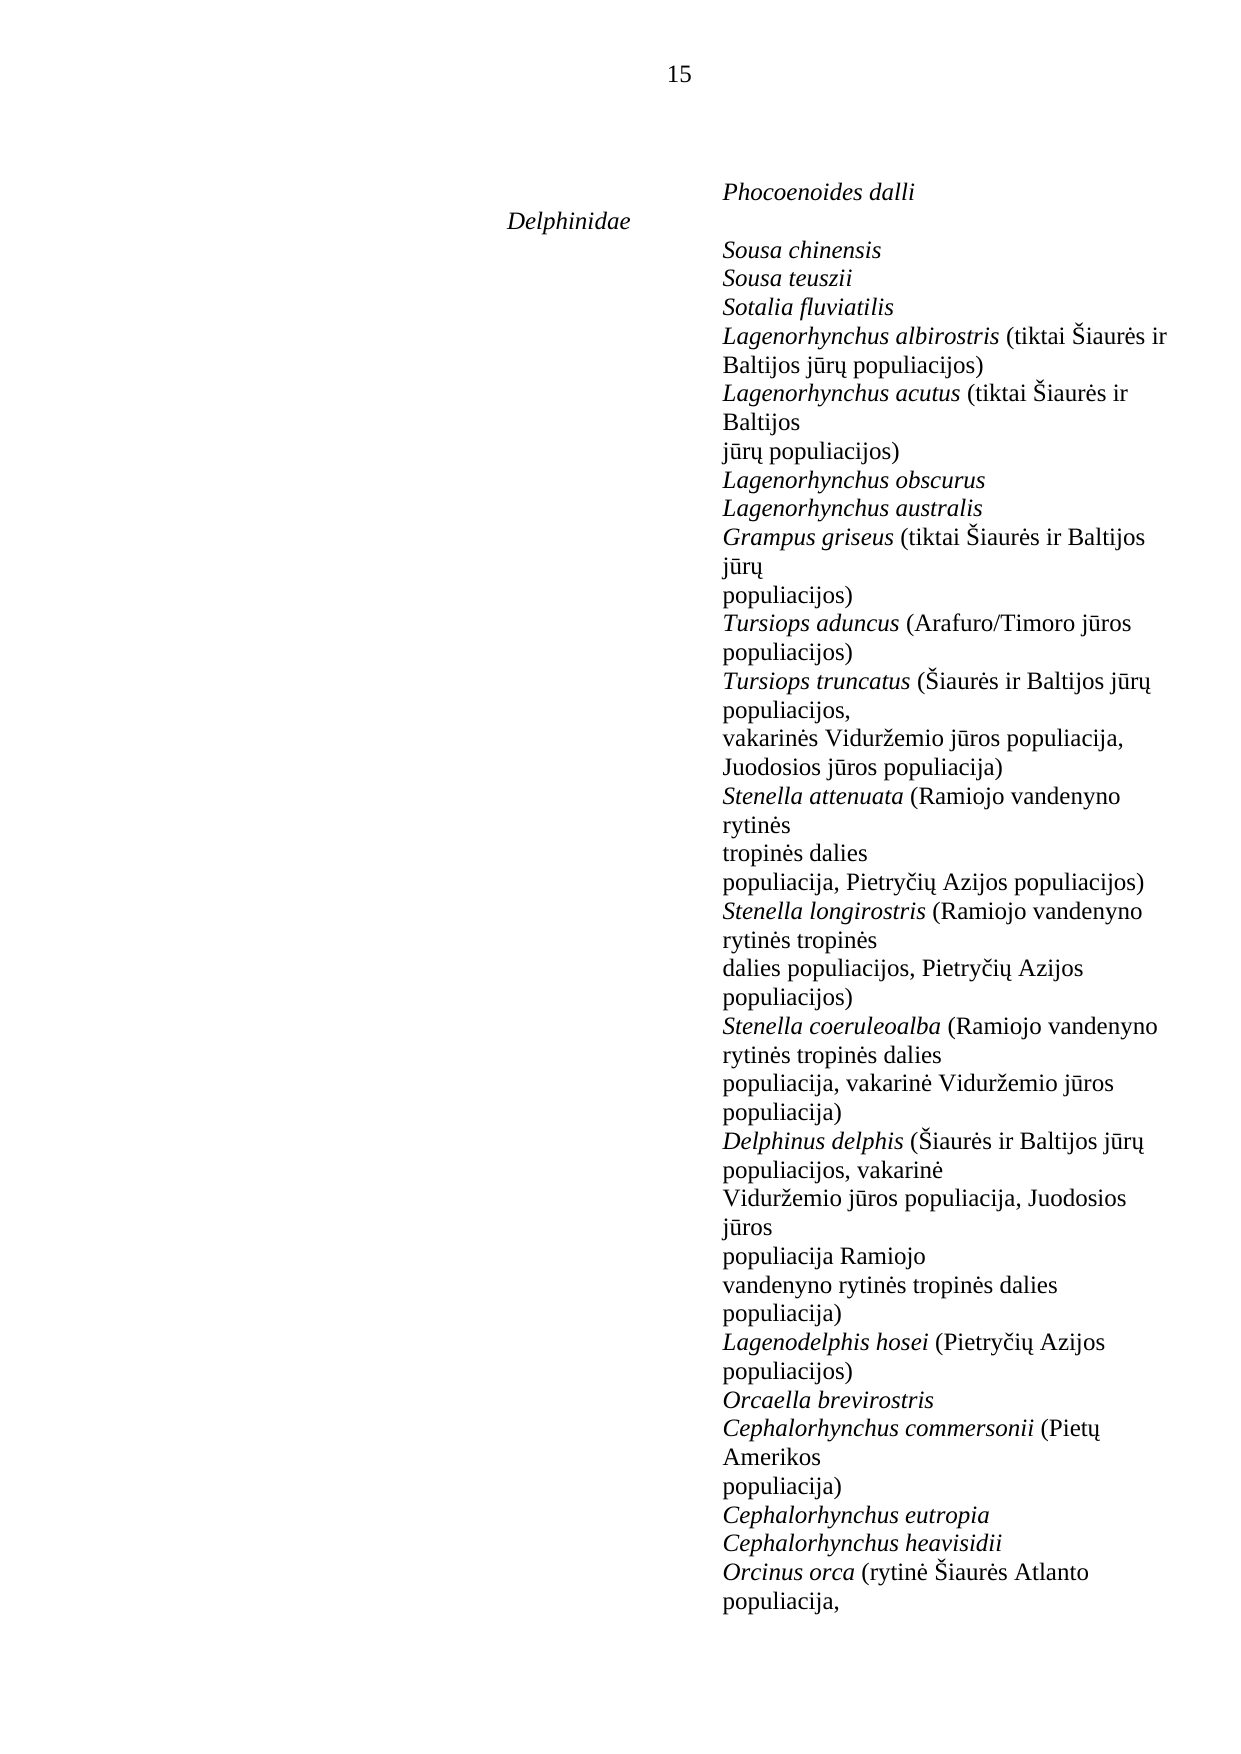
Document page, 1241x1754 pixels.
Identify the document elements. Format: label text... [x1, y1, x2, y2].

table_cell [496, 695, 711, 723]
table_cell [177, 1500, 496, 1528]
table_cell populiacijos) [711, 580, 1181, 608]
table_cell rytinės tropinės [711, 925, 1181, 953]
table_cell [177, 1327, 496, 1356]
table_cell [177, 1184, 496, 1241]
table_cell populiacijos) [711, 1356, 1181, 1385]
table_cell [177, 1356, 496, 1385]
table_cell [496, 1500, 711, 1528]
table_cell [496, 264, 711, 292]
table_cell [177, 1097, 496, 1126]
table_cell [177, 839, 496, 867]
table_cell [496, 321, 711, 350]
table_cell [177, 1241, 496, 1270]
table_cell Juodosios jūros populiacija) [711, 752, 1181, 781]
table_cell [496, 752, 711, 781]
table_cell [177, 1126, 496, 1155]
table_cell Sousa chinensis [711, 235, 1181, 263]
table_cell [177, 1155, 496, 1183]
table_cell [177, 637, 496, 666]
table_cell Grampus griseus (tiktai Šiaurės ir Baltijos jūrų [711, 522, 1181, 580]
table_cell [177, 695, 496, 723]
table_cell [177, 350, 496, 378]
table_cell [496, 1126, 711, 1155]
table_cell [177, 379, 496, 436]
table_cell populiacijos) [711, 637, 1181, 666]
table_cell [496, 781, 711, 838]
table_cell [496, 1011, 711, 1040]
table_cell Tursiops truncatus (Šiaurės ir Baltijos jūrų [711, 666, 1181, 695]
table_cell Stenella attenuata (Ramiojo vandenyno rytinės [711, 781, 1181, 838]
table_cell [496, 637, 711, 666]
table_cell Delphinus delphis (Šiaurės ir Baltijos jūrų [711, 1126, 1181, 1155]
table_cell Phocoenoides dalli [711, 177, 1181, 206]
table_cell [496, 1529, 711, 1557]
table_cell [496, 235, 711, 263]
table_cell [177, 580, 496, 608]
table_cell [177, 206, 496, 235]
table_cell [177, 1414, 496, 1471]
table_cell [177, 1557, 496, 1615]
table_cell [177, 1270, 496, 1327]
table_cell [177, 724, 496, 752]
table_cell rytinės tropinės dalies [711, 1040, 1181, 1068]
table_cell Sotalia fluviatilis [711, 292, 1181, 321]
table_cell [496, 1471, 711, 1500]
table_cell [496, 1270, 711, 1327]
table_cell Orcaella brevirostris [711, 1385, 1181, 1413]
table_cell [496, 494, 711, 522]
table_cell [177, 752, 496, 781]
table_cell [177, 1040, 496, 1068]
table_cell [177, 609, 496, 637]
table_cell [496, 465, 711, 493]
table_cell [177, 1529, 496, 1557]
table_cell [177, 666, 496, 695]
table_cell [177, 896, 496, 925]
table_cell [496, 666, 711, 695]
table_cell Lagenorhynchus australis [711, 494, 1181, 522]
table_cell Sousa teuszii [711, 264, 1181, 292]
table_cell Lagenorhynchus albirostris (tiktai Šiaurės ir [711, 321, 1181, 350]
table_cell Viduržemio jūros populiacija, Juodosios jūros [711, 1184, 1181, 1241]
table_cell [496, 580, 711, 608]
table_cell populiacija) [711, 1097, 1181, 1126]
table_cell [711, 206, 1181, 235]
table_cell [496, 436, 711, 465]
table_cell [177, 264, 496, 292]
table_cell Cephalorhynchus commersonii (Pietų Amerikos [711, 1414, 1181, 1471]
table_cell [496, 954, 711, 982]
table_cell populiacijos) [711, 982, 1181, 1011]
table_cell [496, 177, 711, 206]
table_cell [177, 522, 496, 580]
table_cell [496, 1356, 711, 1385]
table_cell Orcinus orca (rytinė Šiaurės Atlanto populiacija, [711, 1557, 1181, 1615]
table_cell [177, 1385, 496, 1413]
table_cell Lagenorhynchus acutus (tiktai Šiaurės ir Baltijos [711, 379, 1181, 436]
table_cell [496, 896, 711, 925]
table_cell populiacija Ramiojo [711, 1241, 1181, 1270]
table_cell populiacija, vakarinė Viduržemio jūros [711, 1069, 1181, 1097]
table_cell [496, 1040, 711, 1068]
table_cell jūrų populiacijos) [711, 436, 1181, 465]
table_cell populiacijos, vakarinė [711, 1155, 1181, 1183]
table_cell Lagenodelphis hosei (Pietryčių Azijos [711, 1327, 1181, 1356]
table_cell Stenella coeruleoalba (Ramiojo vandenyno [711, 1011, 1181, 1040]
table_cell vandenyno rytinės tropinės dalies populiacija) [711, 1270, 1181, 1327]
table_cell [177, 982, 496, 1011]
table_cell [496, 1184, 711, 1241]
table_cell Stenella longirostris (Ramiojo vandenyno [711, 896, 1181, 925]
table_cell [496, 724, 711, 752]
table_cell Cephalorhynchus eutropia [711, 1500, 1181, 1528]
table_cell Tursiops aduncus (Arafuro/Timoro jūros [711, 609, 1181, 637]
table_cell Lagenorhynchus obscurus [711, 465, 1181, 493]
table_cell [496, 292, 711, 321]
table_cell [496, 1241, 711, 1270]
table_cell Delphinidae [496, 206, 711, 235]
table_cell [496, 1385, 711, 1413]
table_cell [177, 867, 496, 896]
table_cell populiacija, Pietryčių Azijos populiacijos) [711, 867, 1181, 896]
table_cell [177, 465, 496, 493]
table_cell tropinės dalies [711, 839, 1181, 867]
table_cell populiacijos, [711, 695, 1181, 723]
table_cell [177, 1011, 496, 1040]
table_cell [177, 235, 496, 263]
table_cell [177, 925, 496, 953]
table_cell [496, 1557, 711, 1615]
table_cell [496, 1069, 711, 1097]
table_cell Cephalorhynchus heavisidii [711, 1529, 1181, 1557]
table_cell [177, 321, 496, 350]
table_cell [496, 379, 711, 436]
table_cell [177, 177, 496, 206]
table_cell [177, 781, 496, 838]
table_cell [496, 925, 711, 953]
table_cell [496, 839, 711, 867]
table_cell [177, 436, 496, 465]
table_cell [177, 1471, 496, 1500]
table_cell [496, 982, 711, 1011]
table_cell [496, 522, 711, 580]
table_cell dalies populiacijos, Pietryčių Azijos [711, 954, 1181, 982]
table_cell [496, 1155, 711, 1183]
table_cell [177, 494, 496, 522]
table_cell [177, 954, 496, 982]
table_cell [177, 1069, 496, 1097]
table_cell vakarinės Viduržemio jūros populiacija, [711, 724, 1181, 752]
table_cell Baltijos jūrų populiacijos) [711, 350, 1181, 378]
table_cell [496, 609, 711, 637]
table_cell [177, 292, 496, 321]
table_cell [496, 1327, 711, 1356]
table_cell [496, 1414, 711, 1471]
table_cell [496, 1097, 711, 1126]
table_cell [496, 867, 711, 896]
table_cell [496, 350, 711, 378]
table_cell populiacija) [711, 1471, 1181, 1500]
